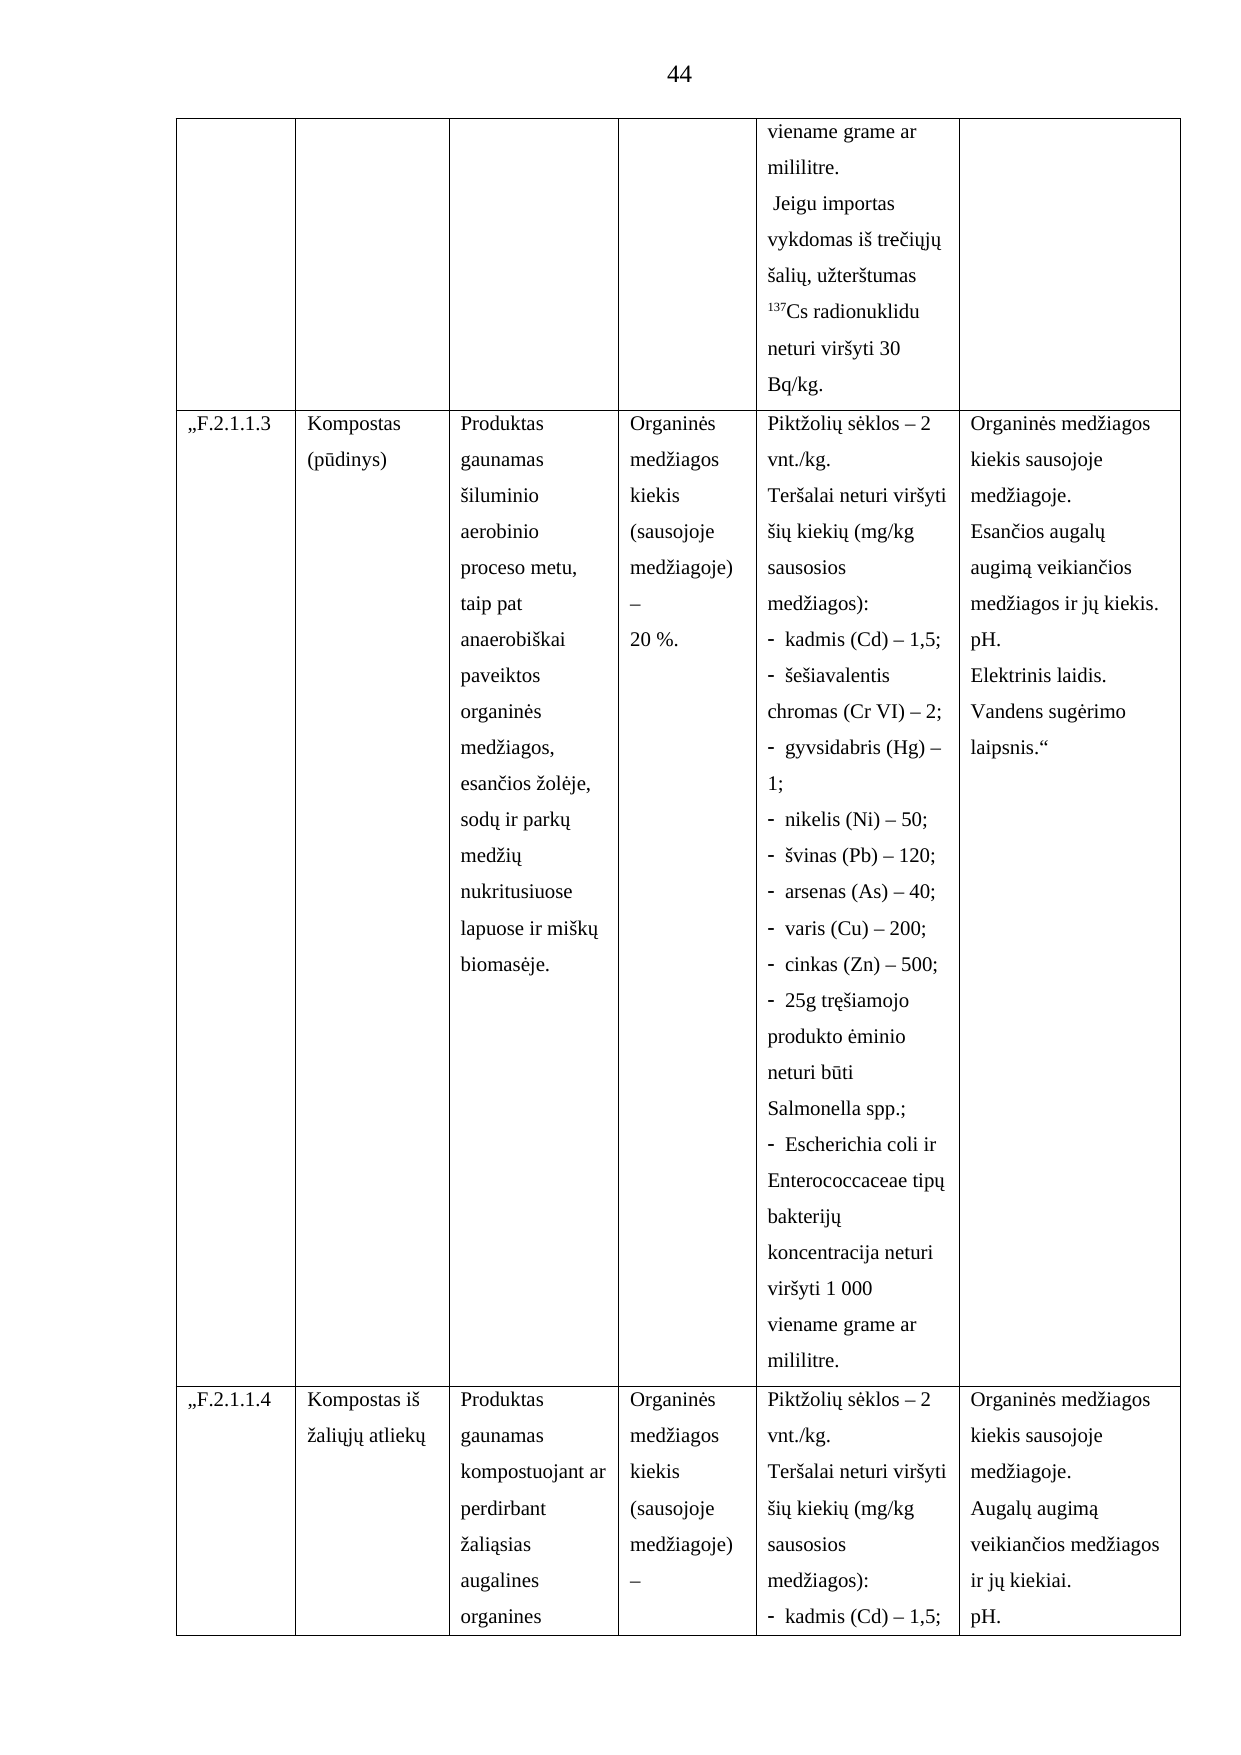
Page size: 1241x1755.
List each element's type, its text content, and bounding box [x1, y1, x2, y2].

table_cell Organinės medžiagos kiekis sausojoje medžiagoje. Augalų augimą veikiančios medžiagos ir jų kiekiai. pH. [960, 1387, 1180, 1635]
table_cell Kompostas iš žaliųjų atliekų [296, 1387, 449, 1635]
table_cell Produktas gaunamas kompostuojant ar perdirbant žaliąsias augalines organines [450, 1387, 618, 1635]
table_cell Piktžolių sėklos – 2 vnt./kg. Teršalai neturi viršyti šių kiekių (mg/kg sausosios medžiagos): kadmis (Cd) – 1,5; šešiavalentis chromas (Cr VI) – 2; gyvsidabris (Hg) – 1; nikelis (Ni) – 50; švinas (Pb) – 120; arsenas (As) – 40; varis (Cu) – 200; cinkas (Zn) – 500; 25g tręšiamojo produkto ėminio neturi būti Salmonella spp.; Escherichia coli ir Enterococcaceae tipų bakterijų koncentracija neturi viršyti 1 000 viename grame ar mililitre. [757, 411, 959, 1386]
table_cell Piktžolių sėklos – 2 vnt./kg. Teršalai neturi viršyti šių kiekių (mg/kg sausosios medžiagos): kadmis (Cd) – 1,5; [757, 1387, 959, 1635]
table_cell Produktas gaunamas šiluminio aerobinio proceso metu, taip pat anaerobiškai paveiktos organinės medžiagos, esančios žolėje, sodų ir parkų medžių nukritusiuose lapuose ir miškų biomasėje. [450, 411, 618, 1386]
table_cell viename grame ar mililitre. Jeigu importas vykdomas iš trečiųjų šalių, užterštumas 137Cs radionuklidu neturi viršyti 30 Bq/kg. [757, 119, 959, 410]
table_cell Kompostas (pūdinys) [296, 411, 449, 1386]
table_cell [296, 119, 449, 410]
table_cell Organinės medžiagos kiekis sausojoje medžiagoje. Esančios augalų augimą veikiančios medžiagos ir jų kiekis. pH. Elektrinis laidis. Vandens sugėrimo laipsnis.“ [960, 411, 1180, 1386]
table_cell „F.2.1.1.3 [177, 411, 295, 1386]
table_cell [960, 119, 1180, 410]
table_cell [619, 119, 756, 410]
table_cell Organinės medžiagos kiekis (sausojoje medžiagoje) – [619, 1387, 756, 1635]
table_cell „F.2.1.1.4 [177, 1387, 295, 1635]
table_cell Organinės medžiagos kiekis (sausojoje medžiagoje) – 20 %. [619, 411, 756, 1386]
table_cell [450, 119, 618, 410]
table_cell [177, 119, 295, 410]
